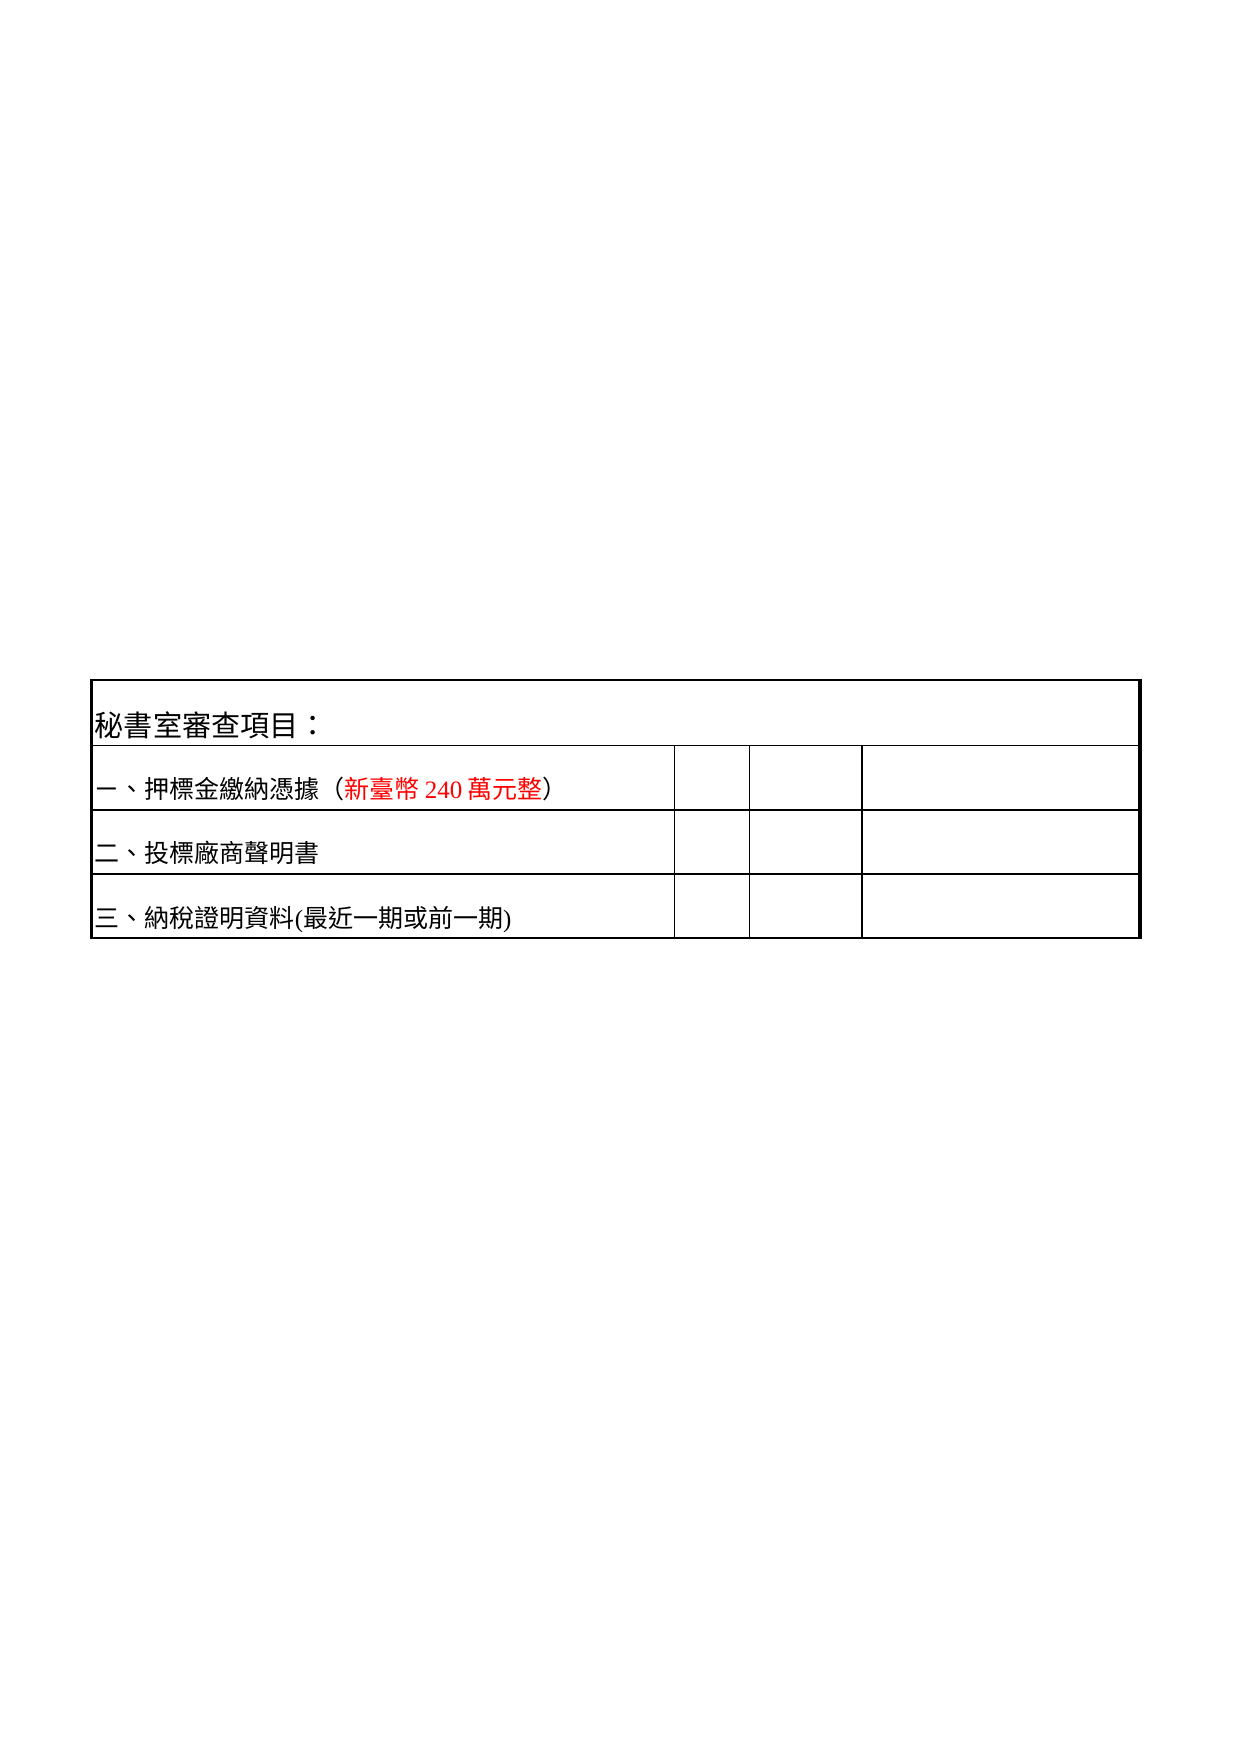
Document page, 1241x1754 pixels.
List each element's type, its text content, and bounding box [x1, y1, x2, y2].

table_cell [863, 746, 1138, 809]
table_cell [675, 811, 749, 873]
table_cell 三、納稅證明資料(最近一期或前一期) [93, 875, 674, 937]
table_cell [750, 875, 861, 937]
table_cell [863, 811, 1138, 873]
table_cell [675, 746, 749, 809]
table_cell 秘書室審查項目： [93, 681, 1138, 745]
table_cell 二、投標廠商聲明書 [93, 811, 674, 873]
table_cell ㄧ、押標金繳納憑據（新臺幣240萬元整） [93, 746, 674, 809]
table_cell [750, 746, 861, 809]
table_cell [750, 811, 861, 873]
table_cell [675, 875, 749, 937]
table_cell [863, 875, 1138, 937]
